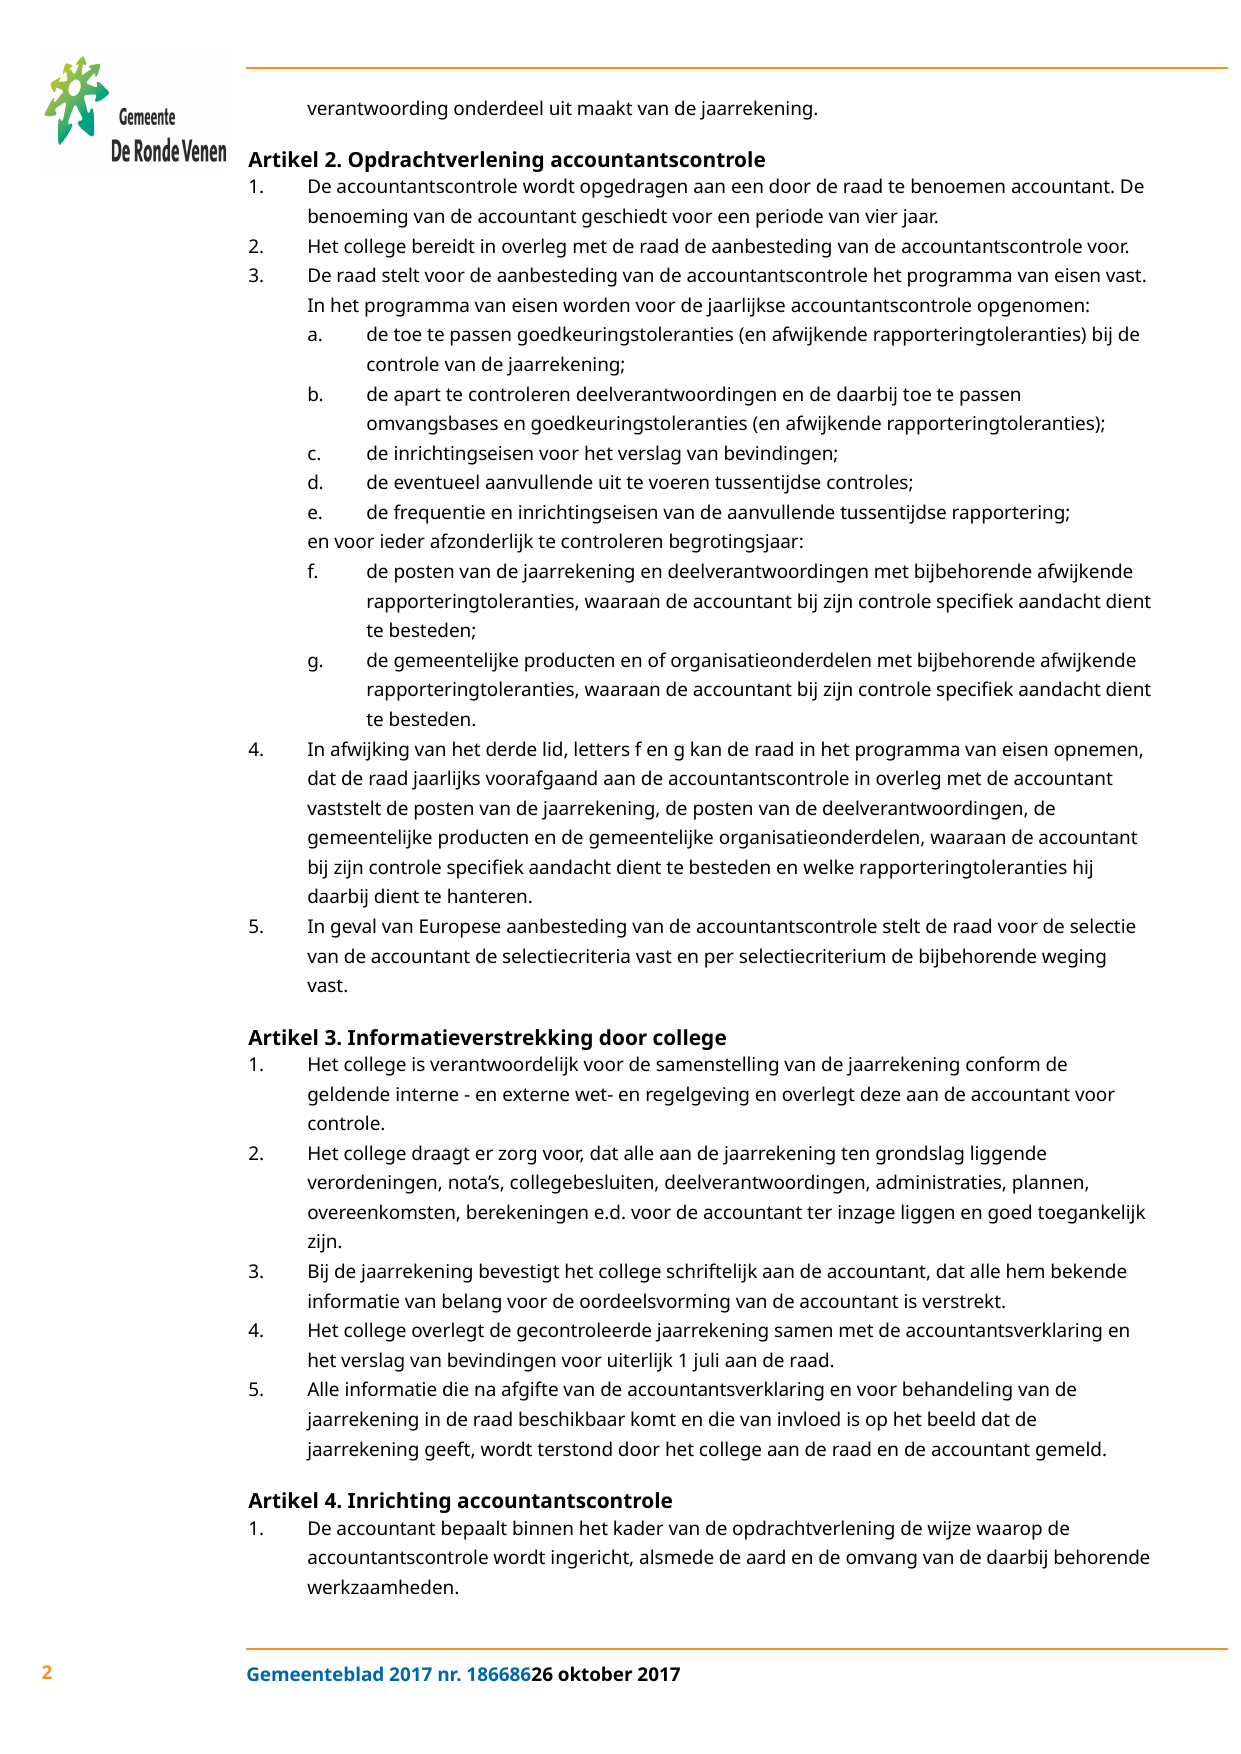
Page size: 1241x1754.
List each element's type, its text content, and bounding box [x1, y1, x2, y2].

list de eventueel aanvullende uit te voeren tussentijdse controles; [307, 469, 1152, 495]
text Artikel 2. Opdrachtverlening accountantscontrole [248, 145, 1152, 174]
list en voor ieder afzonderlijk te controleren begrotingsjaar: [248, 529, 1152, 554]
list Het college draagt er zorg voor, dat alle aan de jaarrekening ten grondslag liggende verordeningen, nota’s, collegebesluiten, deelverantwoordingen, administraties, plannen, overeenkomsten, berekeningen e.d. voor de accountant ter inzage liggen en goed toegankelijk zijn. [248, 1140, 1152, 1254]
list de toe te passen goedkeuringstoleranties (en afwijkende rapporteringtoleranties) bij de controle van de jaarrekening; [307, 322, 1152, 377]
text Artikel 4. Inrichting accountantscontrole [248, 1486, 1152, 1515]
list Het college overlegt de gecontroleerde jaarrekening samen met de accountantsverklaring en het verslag van bevindingen voor uiterlijk 1 juli aan de raad. [248, 1317, 1152, 1373]
list de inrichtingseisen voor het verslag van bevindingen; [307, 440, 1152, 466]
list De accountant bepaalt binnen het kader van de opdrachtverlening de wijze waarop de accountantscontrole wordt ingericht, alsmede de aard en de omvang van de daarbij behorende werkzaamheden. [248, 1515, 1152, 1599]
list Het college bereidt in overleg met de raad de aanbesteding van de accountantscontrole voor. [248, 233, 1152, 258]
list De raad stelt voor de aanbesteding van de accountantscontrole het programma van eisen vast. In het programma van eisen worden voor de jaarlijkse accountantscontrole opgenomen: [248, 262, 1152, 318]
list de frequentie en inrichtingseisen van de aanvullende tussentijdse rapportering; [307, 499, 1152, 525]
list de posten van de jaarrekening en deelverantwoordingen met bijbehorende afwijkende rapporteringtoleranties, waaraan de accountant bij zijn controle specifiek aandacht dient te besteden; [307, 558, 1152, 643]
picture [41, 47, 231, 172]
text Artikel 3. Informatieverstrekking door college [248, 1023, 1152, 1051]
list In afwijking van het derde lid, letters f en g kan de raad in het programma van eisen opnemen, dat de raad jaarlijks voorafgaand aan de accountantscontrole in overleg met de accountant vaststelt de posten van de jaarrekening, de posten van de deelverantwoordingen, de gemeentelijke producten en de gemeentelijke organisatieonderdelen, waaraan de accountant bij zijn controle specifiek aandacht dient te besteden en welke rapporteringtoleranties hij daarbij dient te hanteren. [248, 736, 1152, 909]
list De accountantscontrole wordt opgedragen aan een door de raad te benoemen accountant. De benoeming van de accountant geschiedt voor een periode van vier jaar. [248, 174, 1152, 229]
list In geval van Europese aanbesteding van de accountantscontrole stelt de raad voor de selectie van de accountant de selectiecriteria vast en per selectiecriterium de bijbehorende weging vast. [248, 913, 1152, 998]
list de gemeentelijke producten en of organisatieonderdelen met bijbehorende afwijkende rapporteringtoleranties, waaraan de accountant bij zijn controle specifiek aandacht dient te besteden. [307, 647, 1152, 732]
list Bij de jaarrekening bevestigt het college schriftelijk aan de accountant, dat alle hem bekende informatie van belang voor de oordeelsvorming van de accountant is verstrekt. [248, 1258, 1152, 1314]
list Alle informatie die na afgifte van de accountantsverklaring en voor behandeling van de jaarrekening in de raad beschikbaar komt en die van invloed is op het beeld dat de jaarrekening geeft, wordt terstond door het college aan de raad en de accountant gemeld. [248, 1377, 1152, 1462]
list de apart te controleren deelverantwoordingen en de daarbij toe te passen omvangsbases en goedkeuringstoleranties (en afwijkende rapporteringtoleranties); [307, 381, 1152, 436]
list Het college is verantwoordelijk voor de samenstelling van de jaarrekening conform de geldende interne - en externe wet- en regelgeving en overlegt deze aan de accountant voor controle. [248, 1051, 1152, 1136]
list verantwoording onderdeel uit maakt van de jaarrekening. [248, 95, 1152, 121]
